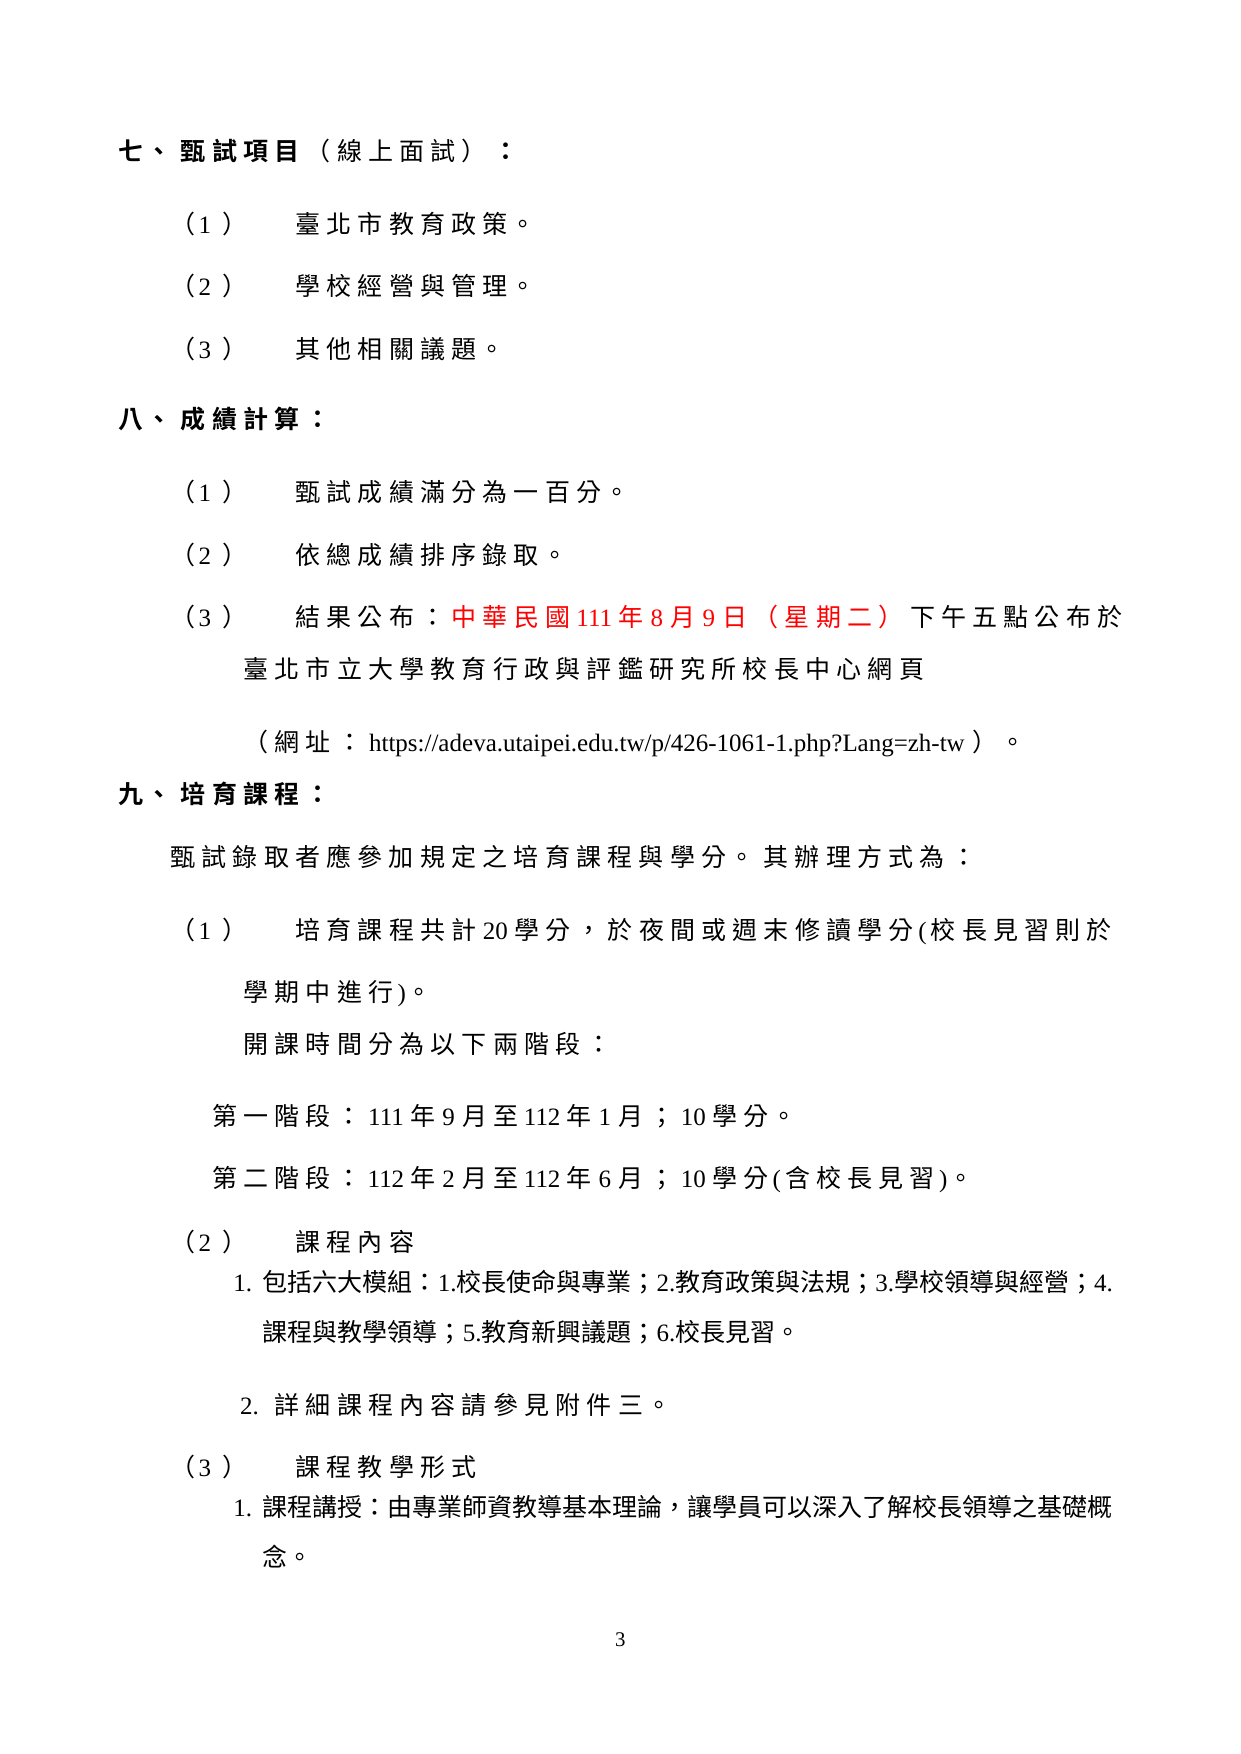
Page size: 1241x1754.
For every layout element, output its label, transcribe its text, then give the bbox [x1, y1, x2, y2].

list 其他相關議題。 [159, 295, 1125, 358]
text 第二階段：112年2月至112年6月；10學分(含校長見習)。 [159, 1126, 1125, 1189]
list 學校經營與管理。 [159, 233, 1125, 295]
list 培育課程共計20學分，於夜間或週末修讀學分(校長見習則於學期中進行)。 開課時間分為以下兩階段： [159, 876, 1125, 1064]
list 詳細課程內容請參見附件三。 [233, 1351, 1125, 1414]
list 依總成績排序錄取。 [159, 501, 1125, 564]
list 包括六大模組：1.校長使命與專業；2.教育政策與法規；3.學校領導與經營；4.課程與教學領導；5.教育新興議題；6.校長見習。 [233, 1251, 1125, 1351]
list 結果公布：中華民國111年8月9日（星期二）下午五點公布於臺北市立大學教育行政與評鑑研究所校長中心網頁 （網址：https://adeva.utaipei.edu.tw/p/426-1061-1.php?Lang=zh-tw）。 [159, 564, 1125, 751]
list 課程內容 [159, 1189, 1125, 1251]
text 第一階段：111年9月至112年1月；10學分。 [159, 1064, 1125, 1126]
text 甄試錄取者應參加規定之培育課程與學分。其辦理方式為： [165, 814, 1147, 876]
list 課程教學形式 [159, 1414, 1125, 1476]
text 七、甄試項目（線上面試）： [115, 108, 1125, 170]
text 九、培育課程： [115, 751, 1125, 814]
list 臺北市教育政策。 [159, 170, 1125, 233]
list 甄試成績滿分為一百分。 [159, 439, 1125, 501]
list 課程講授：由專業師資教導基本理論，讓學員可以深入了解校長領導之基礎概念。 [233, 1476, 1125, 1576]
text 八、成績計算： [115, 376, 1125, 439]
